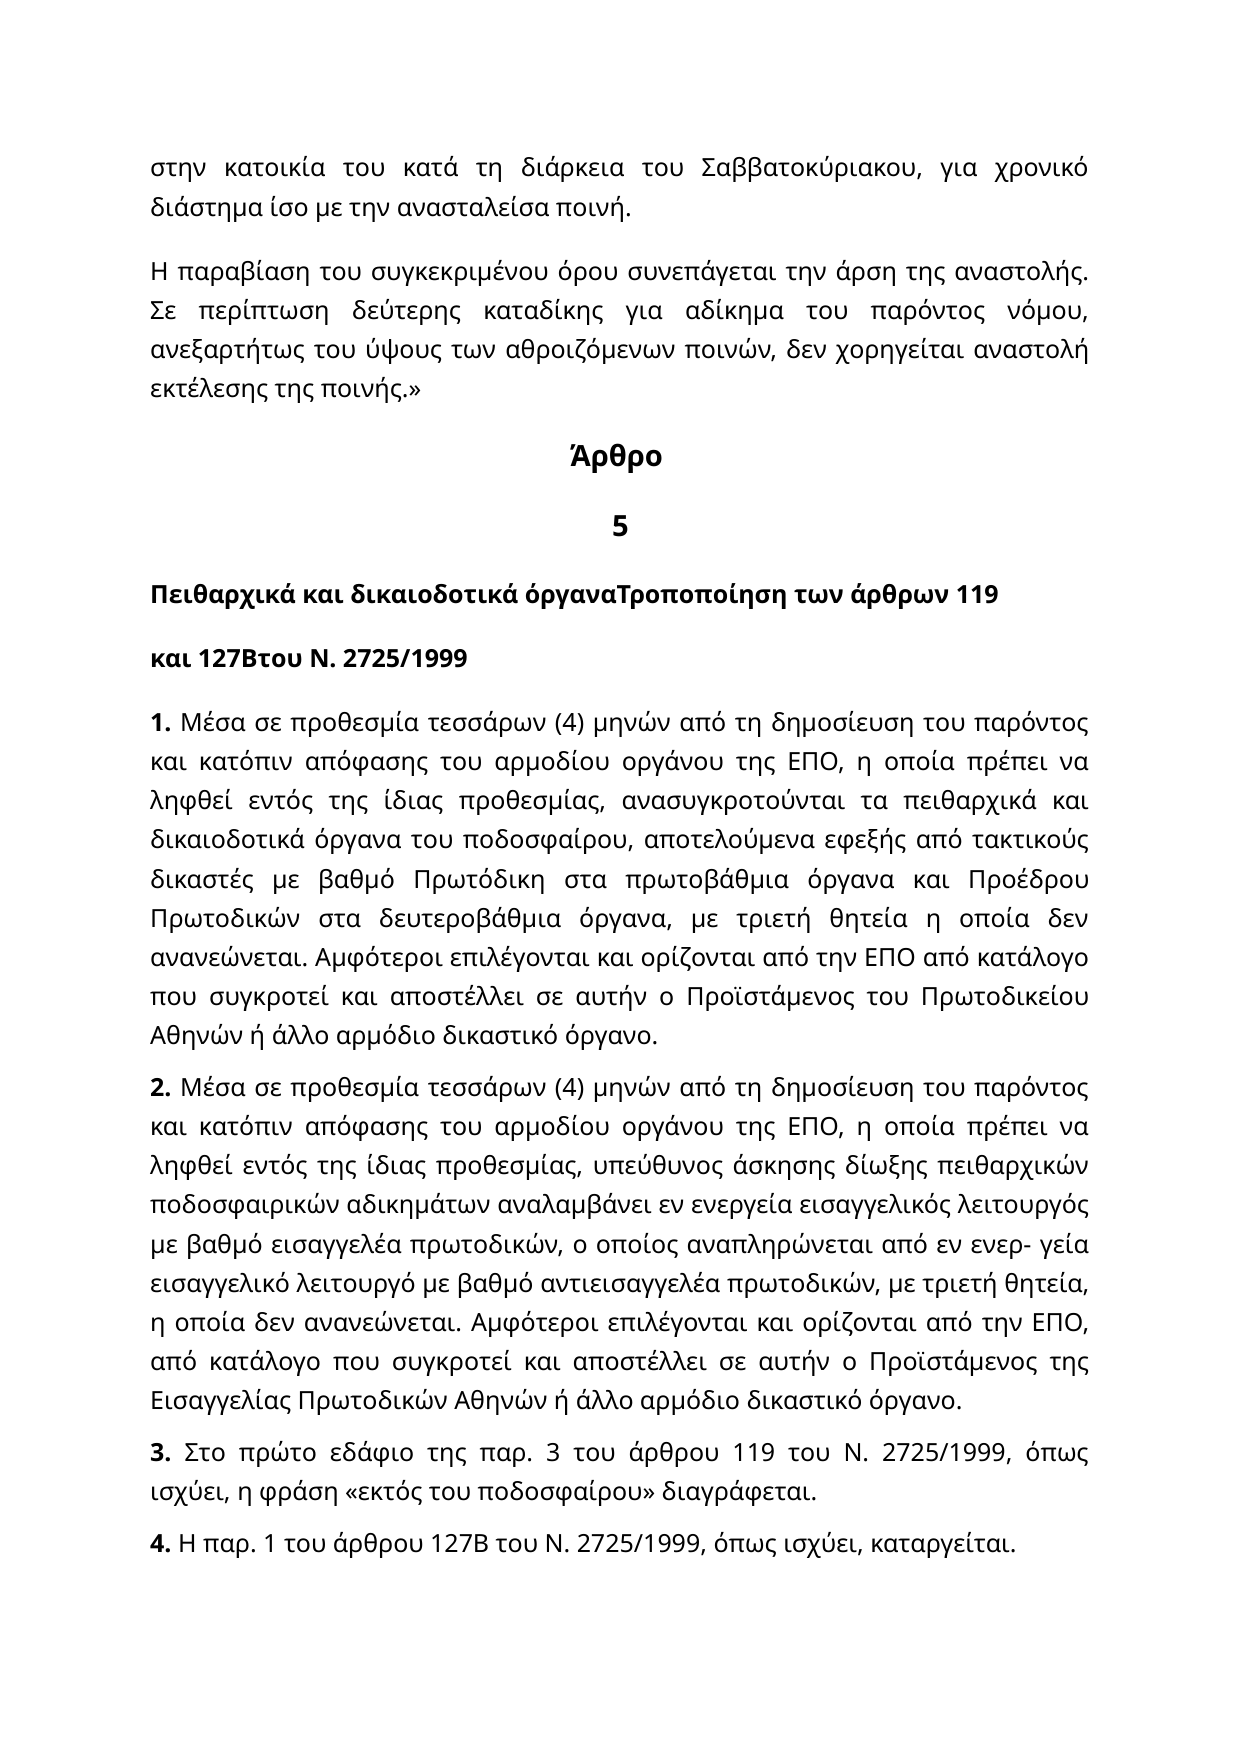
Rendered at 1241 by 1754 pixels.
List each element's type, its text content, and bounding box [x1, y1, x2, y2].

text 1. Μέσα σε προθεσμία τεσσάρων (4) μηνών από τη δημοσίευση του παρόντος και κατόπιν απόφασης του αρμοδίου οργάνου της ΕΠΟ, η οποία πρέπει να ληφθεί εντός της ίδιας προθεσμίας, ανασυγκροτούνται τα πειθαρχικά και δικαιοδοτικά όργανα του ποδοσφαίρου, αποτελούμενα εφεξής από τακτικούς δικαστές με βαθμό Πρωτόδικη στα πρωτοβάθμια όργανα και Προέδρου Πρωτοδικών στα δευτεροβάθμια όργανα, με τριετή θητεία η οποία δεν ανανεώνεται. Αμφότεροι επιλέγονται και ορίζονται από την ΕΠΟ από κατάλογο που συγκροτεί και αποστέλλει σε αυτήν ο Προϊστάμενος του Πρωτοδικείου Αθηνών ή άλλο αρμόδιο δικαστικό όργανο. [150, 704, 1090, 1052]
text Η παραβίαση του συγκεκριμένου όρου συνεπάγεται την άρση της αναστολής. Σε περίπτωση δεύτερης καταδίκης για αδίκημα του παρόντος νόμου, ανεξαρτήτως του ύψους των αθροιζόμενων ποινών, δεν χορηγείται αναστολή εκτέλεσης της ποινής.» [150, 253, 1090, 405]
text 2. Μέσα σε προθεσμία τεσσάρων (4) μηνών από τη δημοσίευση του παρόντος και κατόπιν απόφασης του αρμοδίου οργάνου της ΕΠΟ, η οποία πρέπει να ληφθεί εντός της ίδιας προθεσμίας, υπεύθυνος άσκησης δίωξης πειθαρχικών ποδοσφαιρικών αδικημάτων αναλαμβάνει εν ενεργεία εισαγγελικός λειτουργός με βαθμό εισαγγελέα πρωτοδικών, ο οποίος αναπληρώνεται από εν ενερ- γεία εισαγγελικό λειτουργό με βαθμό αντιεισαγγελέα πρωτοδικών, με τριετή θητεία, η οποία δεν ανανεώνεται. Αμφότεροι επιλέγονται και ορίζονται από την ΕΠΟ, από κατάλογο που συγκροτεί και αποστέλλει σε αυτήν ο Προϊστάμενος της Εισαγγελίας Πρωτοδικών Αθηνών ή άλλο αρμόδιο δικαστικό όργανο. [150, 1069, 1090, 1417]
text και 127Βτου Ν. 2725/1999 [150, 640, 1090, 674]
text Πειθαρχικά και δικαιοδοτικά όργαναΤροποποίηση των άρθρων 119 [150, 576, 1090, 610]
subtitle Άρθρο [150, 435, 1090, 475]
text 4. Η παρ. 1 του άρθρου 127Β του Ν. 2725/1999, όπως ισχύει, καταργείται. [150, 1525, 1090, 1559]
text στην κατοικία του κατά τη διάρκεια του Σαββατοκύριακου, για χρονικό διάστημα ίσο με την ανασταλείσα ποινή. [150, 150, 1090, 223]
text 3. Στο πρώτο εδάφιο της παρ. 3 του άρθρου 119 του Ν. 2725/1999, όπως ισχύει, η φράση «εκτός του ποδοσφαίρου» διαγράφεται. [150, 1434, 1090, 1508]
subtitle 5 [150, 506, 1090, 545]
